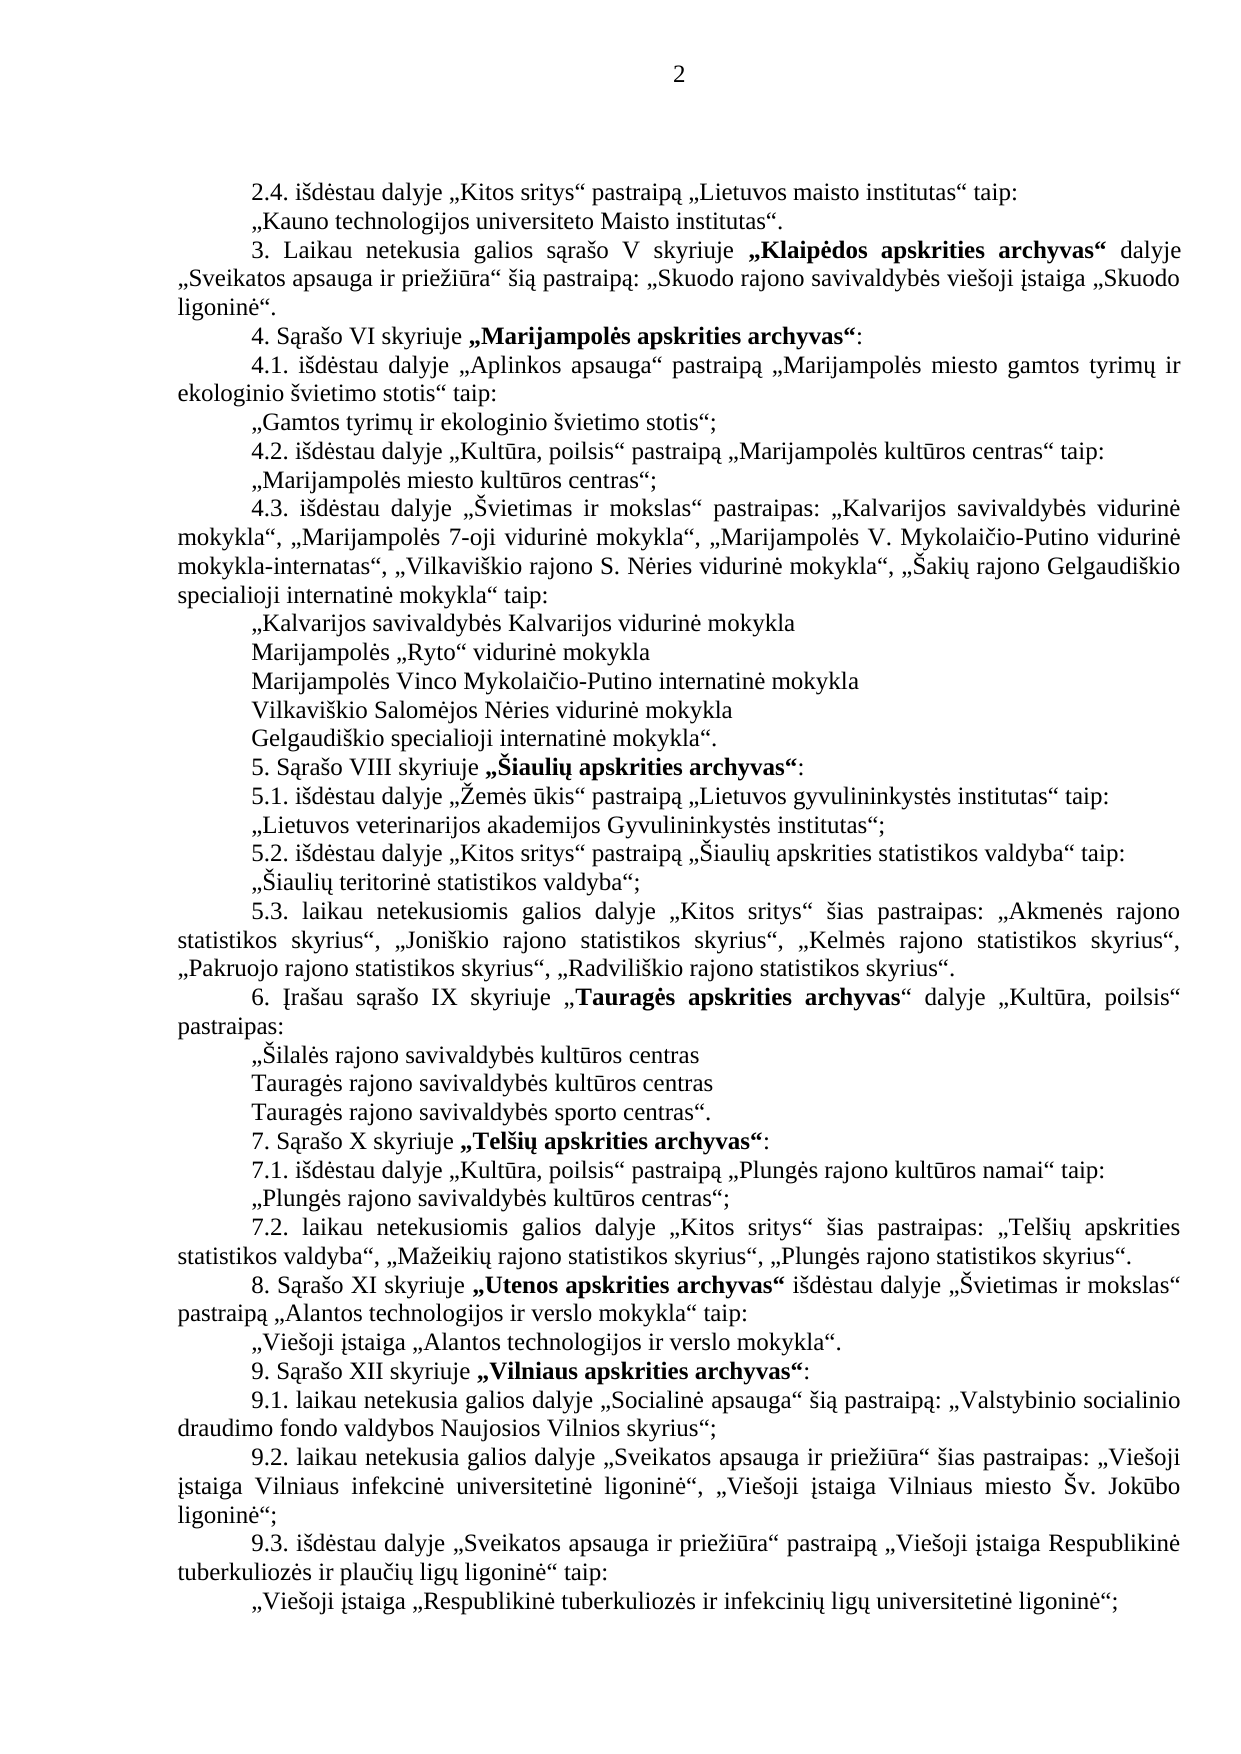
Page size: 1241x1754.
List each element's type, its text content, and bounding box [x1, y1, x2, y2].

text Tauragės rajono savivaldybės sporto centras“. [177, 1097, 1181, 1126]
text 4. Sąrašo VI skyriuje „Marijampolės apskrities archyvas“: [177, 321, 1181, 350]
text „Kalvarijos savivaldybės Kalvarijos vidurinė mokykla [177, 608, 1181, 637]
text 5.1. išdėstau dalyje „Žemės ūkis“ pastraipą „Lietuvos gyvulininkystės institutas“ taip: [177, 781, 1181, 810]
text 7.2. laikau netekusiomis galios dalyje „Kitos sritys“ šias pastraipas: „Telšių apskrities statistikos valdyba“, „Mažeikių rajono statistikos skyrius“, „Plungės rajono statistikos skyrius“. [177, 1212, 1181, 1270]
text „Viešoji įstaiga „Respublikinė tuberkuliozės ir infekcinių ligų universitetinė ligoninė“; [177, 1586, 1181, 1615]
text 7. Sąrašo X skyriuje „Telšių apskrities archyvas“: [177, 1126, 1181, 1155]
text 9.1. laikau netekusia galios dalyje „Socialinė apsauga“ šią pastraipą: „Valstybinio socialinio draudimo fondo valdybos Naujosios Vilnios skyrius“; [177, 1385, 1181, 1442]
text 5. Sąrašo VIII skyriuje „Šiaulių apskrities archyvas“: [177, 752, 1181, 781]
text „Plungės rajono savivaldybės kultūros centras“; [177, 1183, 1181, 1212]
text 4.2. išdėstau dalyje „Kultūra, poilsis“ pastraipą „Marijampolės kultūros centras“ taip: [177, 436, 1181, 465]
text Marijampolės Vinco Mykolaičio-Putino internatinė mokykla [177, 666, 1181, 695]
text 4.1. išdėstau dalyje „Aplinkos apsauga“ pastraipą „Marijampolės miesto gamtos tyrimų ir ekologinio švietimo stotis“ taip: [177, 350, 1181, 407]
text „Šilalės rajono savivaldybės kultūros centras [177, 1040, 1181, 1068]
text 8. Sąrašo XI skyriuje „Utenos apskrities archyvas“ išdėstau dalyje „Švietimas ir mokslas“ pastraipą „Alantos technologijos ir verslo mokykla“ taip: [177, 1270, 1181, 1327]
text 6. Įrašau sąrašo IX skyriuje „Tauragės apskrities archyvas“ dalyje „Kultūra, poilsis“ pastraipas: [177, 982, 1181, 1040]
text Vilkaviškio Salomėjos Nėries vidurinė mokykla [177, 695, 1181, 723]
text 7.1. išdėstau dalyje „Kultūra, poilsis“ pastraipą „Plungės rajono kultūros namai“ taip: [177, 1155, 1181, 1183]
text „Marijampolės miesto kultūros centras“; [177, 465, 1181, 493]
text „Šiaulių teritorinė statistikos valdyba“; [177, 867, 1181, 896]
text 3. Laikau netekusia galios sąrašo V skyriuje „Klaipėdos apskrities archyvas“ dalyje „Sveikatos apsauga ir priežiūra“ šią pastraipą: „Skuodo rajono savivaldybės viešoji įstaiga „Skuodo ligoninė“. [177, 235, 1181, 321]
text 9.3. išdėstau dalyje „Sveikatos apsauga ir priežiūra“ pastraipą „Viešoji įstaiga Respublikinė tuberkuliozės ir plaučių ligų ligoninė“ taip: [177, 1528, 1181, 1586]
text 9. Sąrašo XII skyriuje „Vilniaus apskrities archyvas“: [177, 1356, 1181, 1385]
text 5.2. išdėstau dalyje „Kitos sritys“ pastraipą „Šiaulių apskrities statistikos valdyba“ taip: [177, 838, 1181, 867]
text „Kauno technologijos universiteto Maisto institutas“. [177, 206, 1181, 235]
text Tauragės rajono savivaldybės kultūros centras [177, 1068, 1181, 1097]
text 4.3. išdėstau dalyje „Švietimas ir mokslas“ pastraipas: „Kalvarijos savivaldybės vidurinė mokykla“, „Marijampolės 7-oji vidurinė mokykla“, „Marijampolės V. Mykolaičio-Putino vidurinė mokykla-internatas“, „Vilkaviškio rajono S. Nėries vidurinė mokykla“, „Šakių rajono Gelgaudiškio specialioji internatinė mokykla“ taip: [177, 493, 1181, 608]
text „Viešoji įstaiga „Alantos technologijos ir verslo mokykla“. [177, 1327, 1181, 1356]
text 5.3. laikau netekusiomis galios dalyje „Kitos sritys“ šias pastraipas: „Akmenės rajono statistikos skyrius“, „Joniškio rajono statistikos skyrius“, „Kelmės rajono statistikos skyrius“, „Pakruojo rajono statistikos skyrius“, „Radviliškio rajono statistikos skyrius“. [177, 896, 1181, 982]
text Gelgaudiškio specialioji internatinė mokykla“. [177, 723, 1181, 752]
text „Lietuvos veterinarijos akademijos Gyvulininkystės institutas“; [177, 810, 1181, 838]
text 9.2. laikau netekusia galios dalyje „Sveikatos apsauga ir priežiūra“ šias pastraipas: „Viešoji įstaiga Vilniaus infekcinė universitetinė ligoninė“, „Viešoji įstaiga Vilniaus miesto Šv. Jokūbo ligoninė“; [177, 1442, 1181, 1528]
text „Gamtos tyrimų ir ekologinio švietimo stotis“; [177, 407, 1181, 436]
text 2.4. išdėstau dalyje „Kitos sritys“ pastraipą „Lietuvos maisto institutas“ taip: [177, 177, 1181, 206]
text Marijampolės „Ryto“ vidurinė mokykla [177, 637, 1181, 666]
